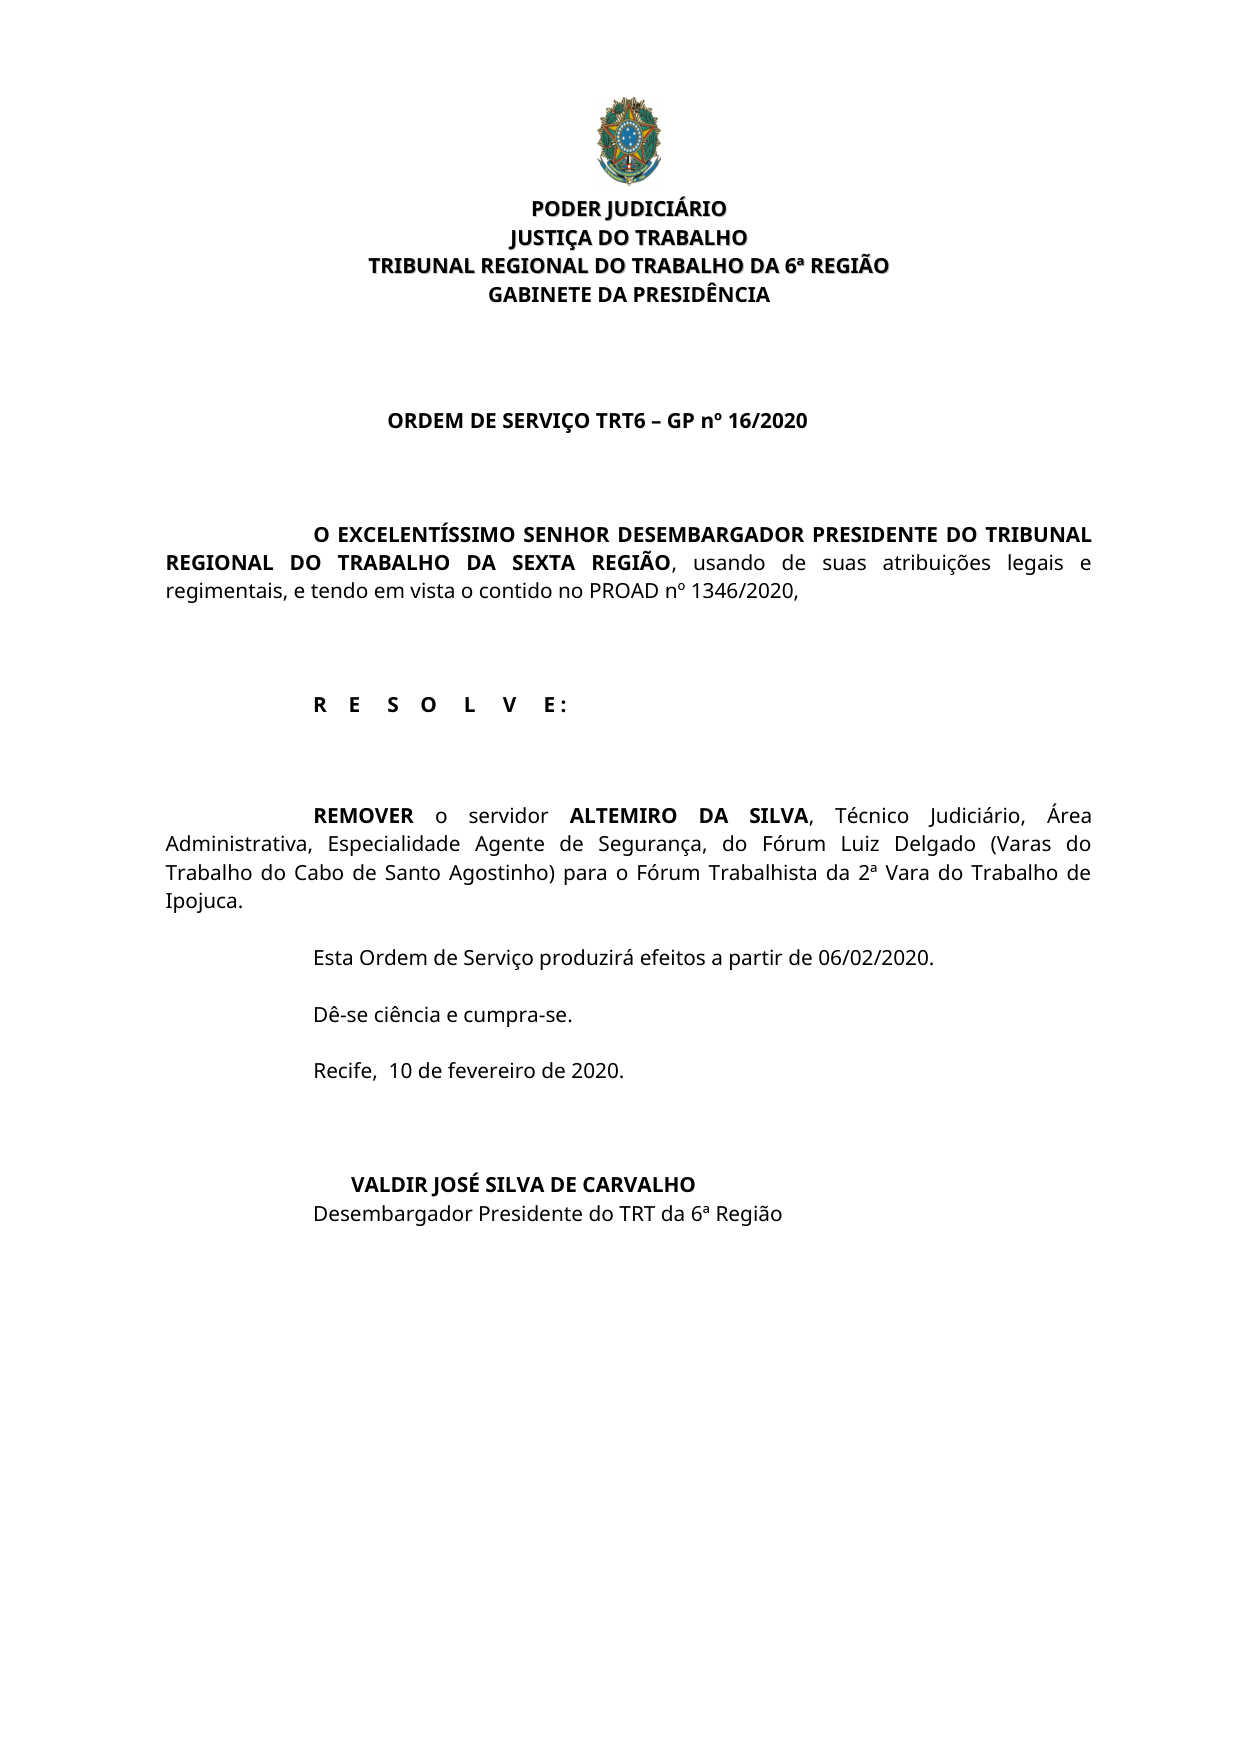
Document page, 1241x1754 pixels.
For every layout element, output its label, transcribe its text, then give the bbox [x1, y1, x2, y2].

text Recife, 10 de fevereiro de 2020. [165, 1057, 1090, 1085]
text O EXCELENTÍSSIMO SENHOR DESEMBARGADOR PRESIDENTE DO TRIBUNAL REGIONAL DO TRABALHO DA SEXTA REGIÃO, usando de suas atribuições legais e regimentais, e tendo em vista o contido no PROAD nº 1346/2020, [165, 520, 1092, 605]
text GABINETE DA PRESIDÊNCIA [165, 280, 1092, 308]
subtitle ORDEM DE SERVIÇO TRT6 – GP nº 16/2020 [165, 406, 1092, 434]
text REMOVER o servidor ALTEMIRO DA SILVA, Técnico Judiciário, Área Administrativa, Especialidade Agente de Segurança, do Fórum Luiz Delgado (Varas do Trabalho do Cabo de Santo Agostinho) para o Fórum Trabalhista da 2ª Vara do Trabalho de Ipojuca. [165, 801, 1092, 914]
text JUSTIÇA DO TRABALHO [165, 223, 1092, 251]
picture [597, 97, 661, 186]
text PODER JUDICIÁRIO [165, 194, 1092, 223]
text Esta Ordem de Serviço produzirá efeitos a partir de 06/02/2020. [165, 943, 1090, 971]
text VALDIR JOSÉ SILVA DE CARVALHO [165, 1170, 1093, 1199]
text R E S O L V E : [165, 690, 1092, 719]
text TRIBUNAL REGIONAL DO TRABALHO DA 6ª REGIÃO [165, 251, 1092, 280]
text Desembargador Presidente do TRT da 6ª Região [239, 1199, 1093, 1227]
text Dê-se ciência e cumpra-se. [239, 1000, 1090, 1028]
